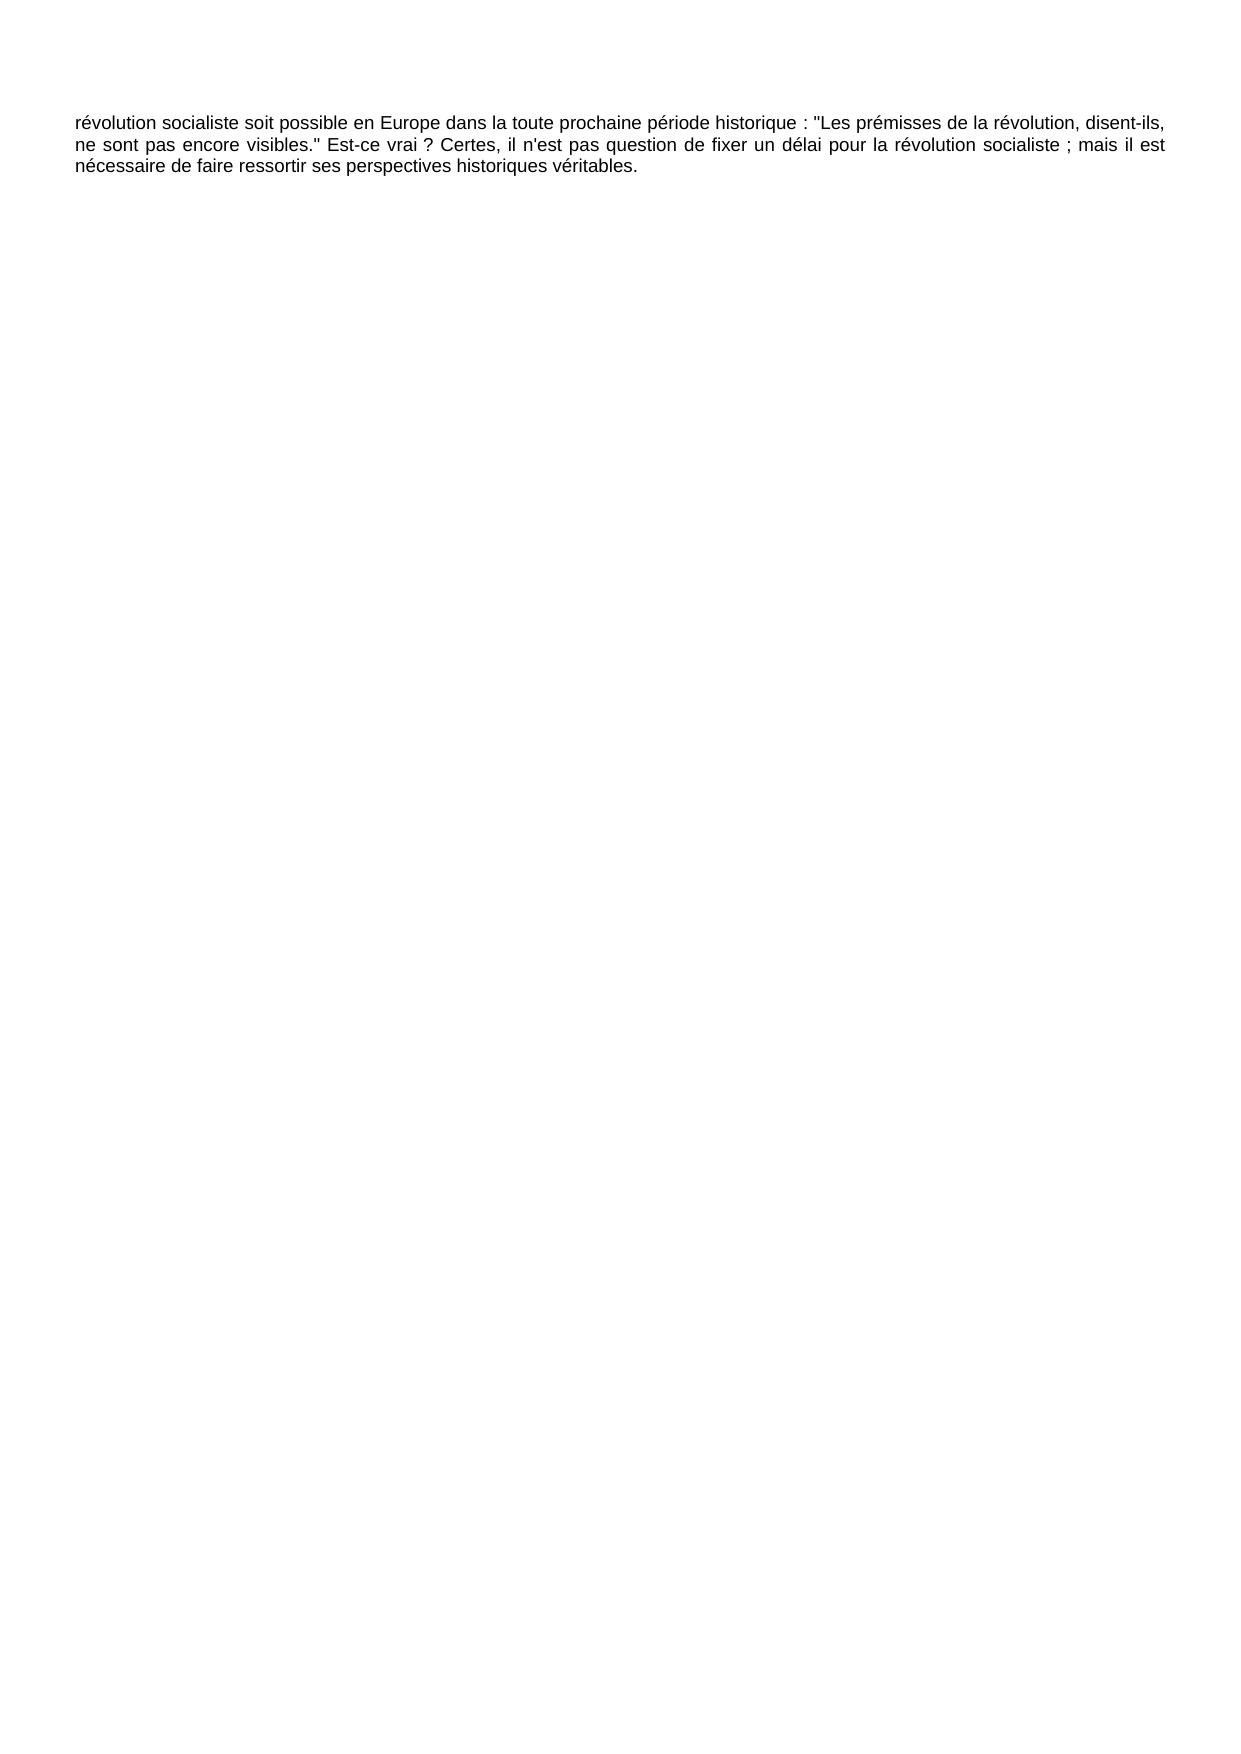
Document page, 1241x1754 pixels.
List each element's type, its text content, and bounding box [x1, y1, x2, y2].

text révolution socialiste soit possible en Europe dans la toute prochaine période historique : "Les prémisses de la révolution, disent-ils, ne sont pas encore visibles." Est-ce vrai ? Certes, il n'est pas question de fixer un délai pour la révolution socialiste ; mais il est nécessaire de faire ressortir ses perspectives historiques véritables. [75, 112, 1165, 177]
